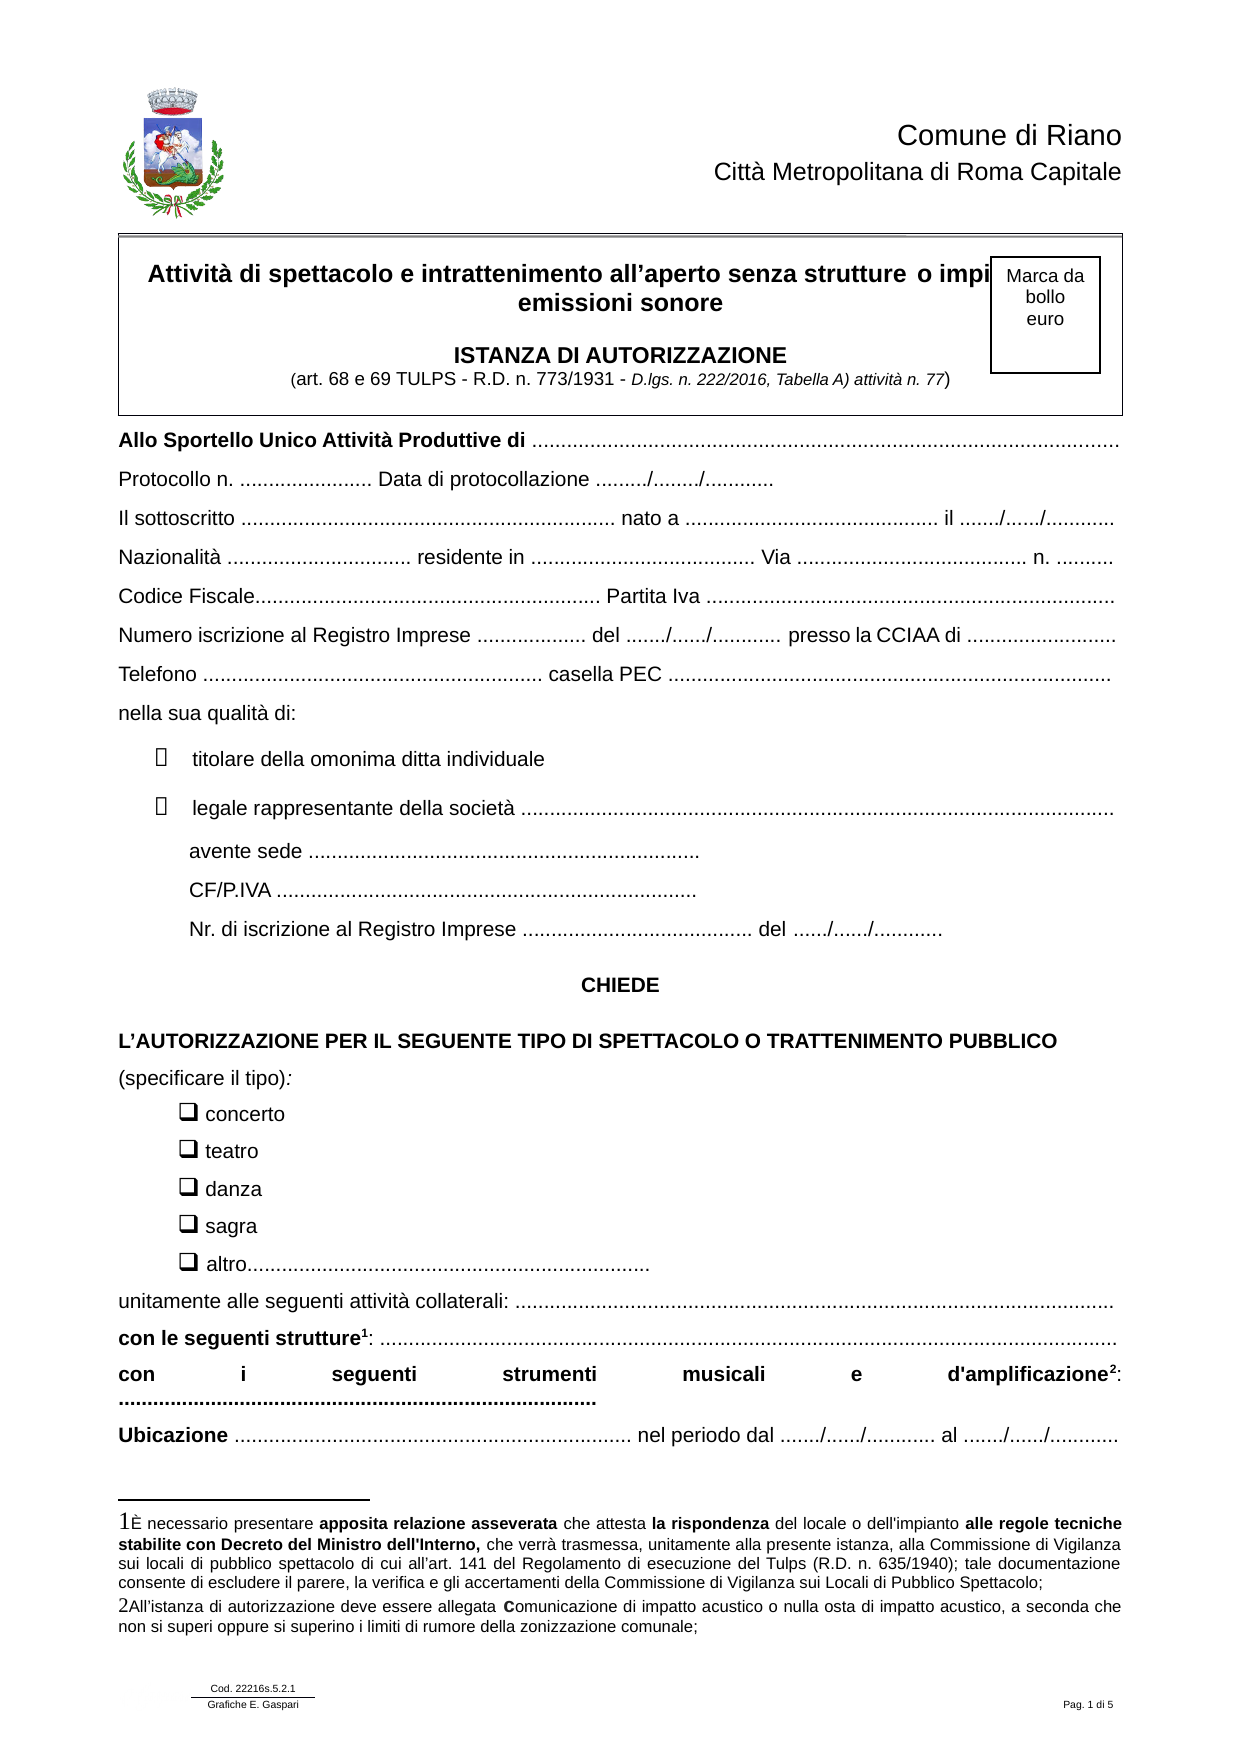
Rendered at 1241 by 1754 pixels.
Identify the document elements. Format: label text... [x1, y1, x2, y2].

picture [122, 87, 224, 219]
text L’AUTORIZZAZIONE PER IL SEGUENTE TIPO DI SPETTACOLO O TRATTENIMENTO PUBBLICO [118, 1029, 1122, 1053]
text Codice Fiscale............................................................ Partita Iva ....................................................................... [118, 584, 1122, 608]
text CHIEDE [118, 973, 1122, 997]
text nella sua qualità di: [118, 700, 1122, 724]
text Allo Sportello Unico Attività Produttive di [118, 428, 1122, 452]
text CF/P.IVA ......................................................................... [189, 878, 1122, 902]
text All’istanza di autorizzazione deve essere allegata comunicazione di impatto acustico o nulla osta di impatto acustico, a seconda che non si superi oppure si superino i limiti di rumore della zonizzazione comunale; [118, 1592, 1122, 1636]
text Ubicazione ..................................................................... nel periodo dal ......./....../............ al ......./....../............ [118, 1423, 1122, 1447]
text  sagra [177, 1214, 1122, 1239]
text  titolare della omonima ditta individuale [153, 739, 1122, 773]
text Protocollo n. ....................... Data di protocollazione ........./......../............ [118, 467, 1122, 491]
text Telefono ........................................................... casella PEC ............................................................................. [118, 661, 1122, 685]
text  danza [177, 1177, 1122, 1202]
text con i seguenti strumenti musicali e d'amplificazione: ................................................................................... [118, 1362, 1122, 1410]
text  concerto [177, 1102, 1122, 1127]
text unitamente alle seguenti attività collaterali: ........................................................................................................ [118, 1289, 1122, 1313]
text Il sottoscritto ................................................................. nato a ............................................ il ......./....../............ [118, 506, 1122, 530]
text Nr. di iscrizione al Registro Imprese ........................................ del ....../....../............ [189, 917, 1122, 941]
text (specificare il tipo): [118, 1065, 1122, 1089]
text con le seguenti strutture: ................................................................................................................................ [118, 1326, 1122, 1350]
text È necessario presentare apposita relazione asseverata che attesta la rispondenza del locale o dell'impianto alle regole tecniche stabilite con Decreto del Ministro dell'Interno, che verrà trasmessa, unitamente alla presente istanza, alla Commissione di Vigilanza sui locali di pubblico spettacolo di cui all’art. 141 del Regolamento di esecuzione del Tulps (R.D. n. 635/1940); tale documentazione consente di escludere il parere, la verifica e gli accertamenti della Commissione di Vigilanza sui Locali di Pubblico Spettacolo; [118, 1506, 1122, 1592]
text  legale rappresentante della società ....................................................................................................... [153, 789, 1122, 823]
text Comune di Riano [224, 118, 1122, 152]
text  altro...................................................................... [177, 1252, 1122, 1277]
text avente sede .................................................................... [189, 839, 1122, 863]
text Numero iscrizione al Registro Imprese ................... del ......./....../............ presso la CCIAA di .......................... [118, 623, 1122, 647]
text  teatro [177, 1139, 1122, 1164]
text Città Metropolitana di Roma Capitale [224, 157, 1122, 185]
text Nazionalità ................................ residente in ....................................... Via ........................................ n. .......... [118, 545, 1122, 569]
table_header Attività di spettacolo e intrattenimento all’aperto senza strutture o impianti, con emissioni sonore ISTANZA DI AUTORIZZAZIONE (art. 68 e 69 TULPS - R.D. n. 773/1931 - D.lgs. n. 222/2016, Tabella A) attività n. 77) [119, 238, 1122, 415]
